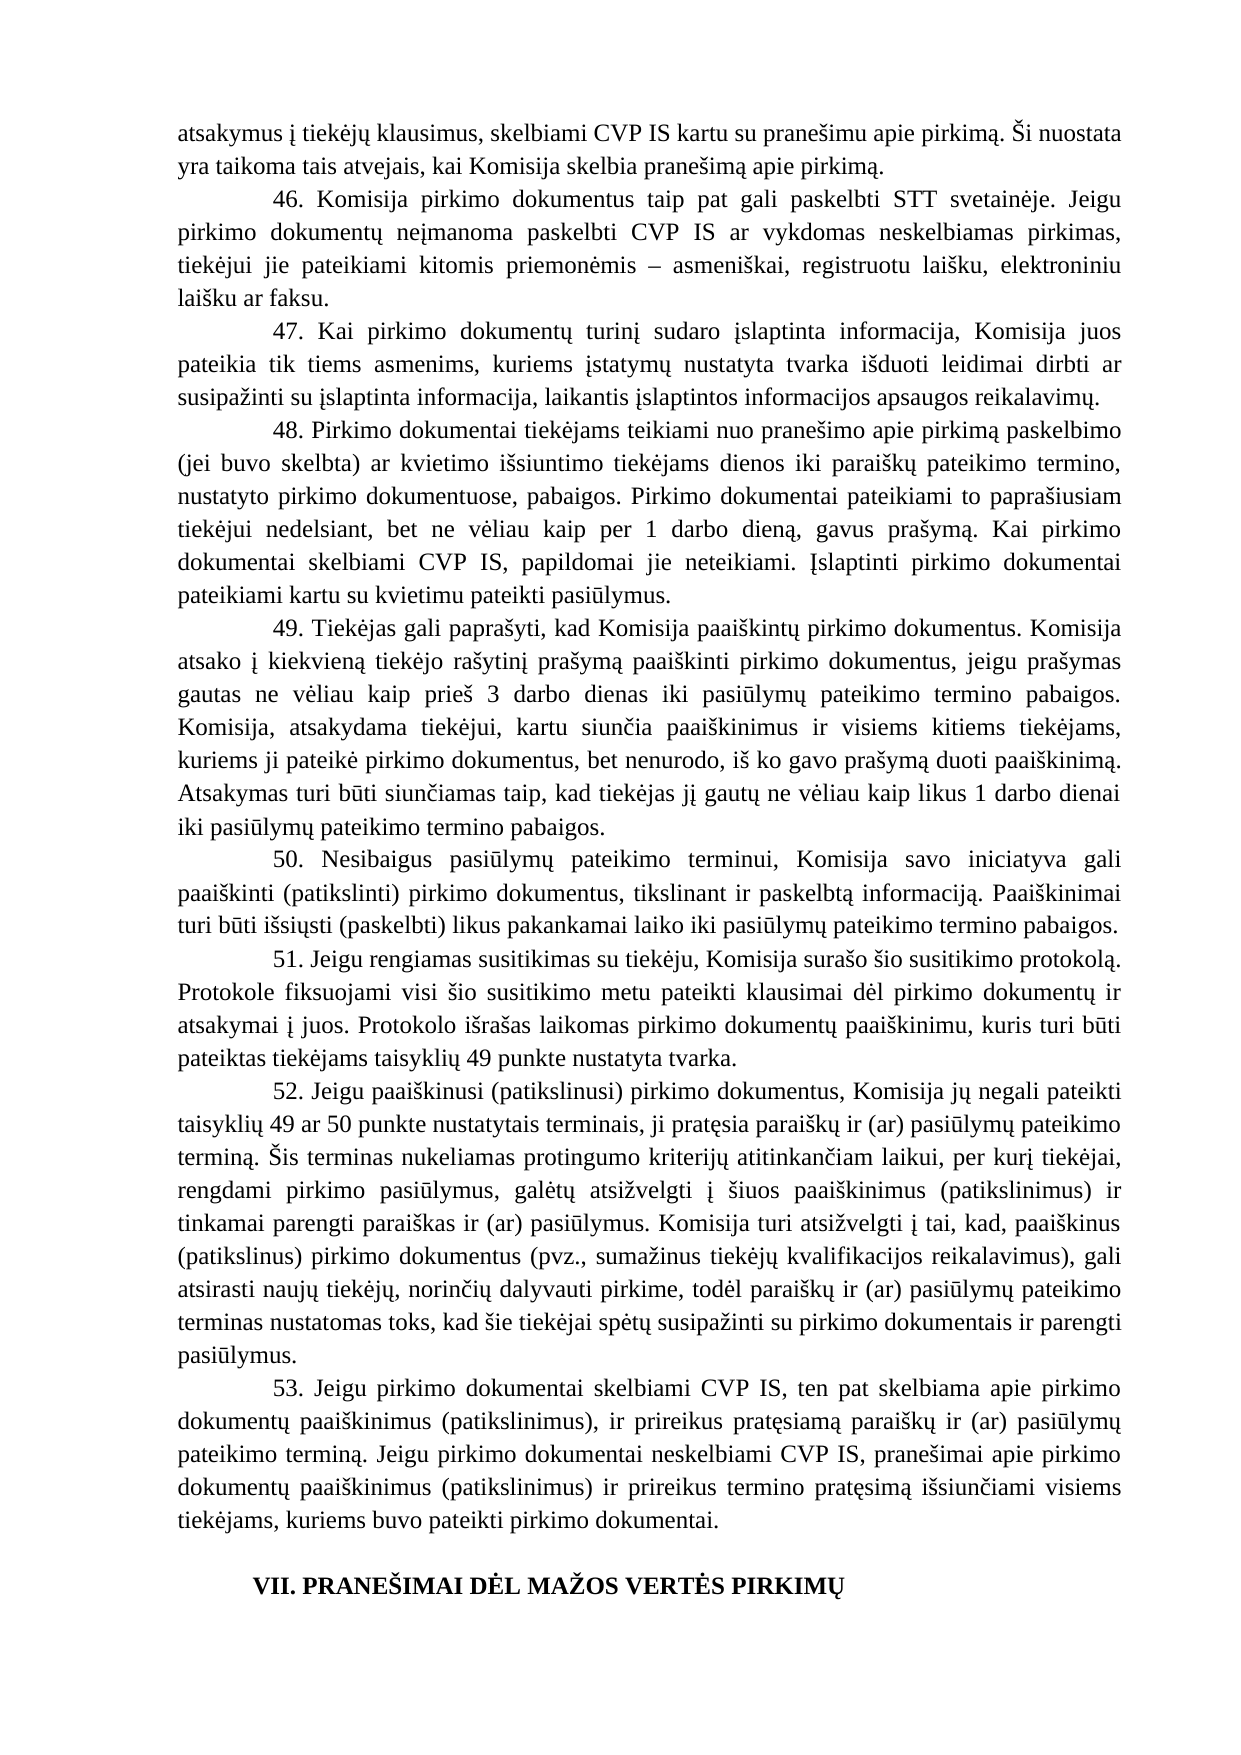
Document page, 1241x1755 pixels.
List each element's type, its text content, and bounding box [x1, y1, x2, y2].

text 48. Pirkimo dokumentai tiekėjams teikiami nuo pranešimo apie pirkimą paskelbimo (jei buvo skelbta) ar kvietimo išsiuntimo tiekėjams dienos iki paraiškų pateikimo termino, nustatyto pirkimo dokumentuose, pabaigos. Pirkimo dokumentai pateikiami to paprašiusiam tiekėjui nedelsiant, bet ne vėliau kaip per 1 darbo dieną, gavus prašymą. Kai pirkimo dokumentai skelbiami CVP IS, papildomai jie neteikiami. Įslaptinti pirkimo dokumentai pateikiami kartu su kvietimu pateikti pasiūlymus. [177, 415, 1122, 609]
text atsakymus į tiekėjų klausimus, skelbiami CVP IS kartu su pranešimu apie pirkimą. Ši nuostata yra taikoma tais atvejais, kai Komisija skelbia pranešimą apie pirkimą. [177, 118, 1122, 180]
text VII. PRANEŠIMAI DĖL MAŽOS VERTĖS PIRKIMŲ [177, 1571, 1122, 1600]
text 46. Komisija pirkimo dokumentus taip pat gali paskelbti STT svetainėje. Jeigu pirkimo dokumentų neįmanoma paskelbti CVP IS ar vykdomas neskelbiamas pirkimas, tiekėjui jie pateikiami kitomis priemonėmis – asmeniškai, registruotu laišku, elektroniniu laišku ar faksu. [177, 184, 1122, 312]
text 53. Jeigu pirkimo dokumentai skelbiami CVP IS, ten pat skelbiama apie pirkimo dokumentų paaiškinimus (patikslinimus), ir prireikus pratęsiamą paraiškų ir (ar) pasiūlymų pateikimo terminą. Jeigu pirkimo dokumentai neskelbiami CVP IS, pranešimai apie pirkimo dokumentų paaiškinimus (patikslinimus) ir prireikus termino pratęsimą išsiunčiami visiems tiekėjams, kuriems buvo pateikti pirkimo dokumentai. [177, 1373, 1122, 1534]
text 52. Jeigu paaiškinusi (patikslinusi) pirkimo dokumentus, Komisija jų negali pateikti taisyklių 49 ar 50 punkte nustatytais terminais, ji pratęsia paraiškų ir (ar) pasiūlymų pateikimo terminą. Šis terminas nukeliamas protingumo kriterijų atitinkančiam laikui, per kurį tiekėjai, rengdami pirkimo pasiūlymus, galėtų atsižvelgti į šiuos paaiškinimus (patikslinimus) ir tinkamai parengti paraiškas ir (ar) pasiūlymus. Komisija turi atsižvelgti į tai, kad, paaiškinus (patikslinus) pirkimo dokumentus (pvz., sumažinus tiekėjų kvalifikacijos reikalavimus), gali atsirasti naujų tiekėjų, norinčių dalyvauti pirkime, todėl paraiškų ir (ar) pasiūlymų pateikimo terminas nustatomas toks, kad šie tiekėjai spėtų susipažinti su pirkimo dokumentais ir parengti pasiūlymus. [177, 1076, 1122, 1369]
text 51. Jeigu rengiamas susitikimas su tiekėju, Komisija surašo šio susitikimo protokolą. Protokole fiksuojami visi šio susitikimo metu pateikti klausimai dėl pirkimo dokumentų ir atsakymai į juos. Protokolo išrašas laikomas pirkimo dokumentų paaiškinimu, kuris turi būti pateiktas tiekėjams taisyklių 49 punkte nustatyta tvarka. [177, 944, 1122, 1071]
text 50. Nesibaigus pasiūlymų pateikimo terminui, Komisija savo iniciatyva gali paaiškinti (patikslinti) pirkimo dokumentus, tikslinant ir paskelbtą informaciją. Paaiškinimai turi būti išsiųsti (paskelbti) likus pakankamai laiko iki pasiūlymų pateikimo termino pabaigos. [177, 844, 1122, 939]
text 49. Tiekėjas gali paprašyti, kad Komisija paaiškintų pirkimo dokumentus. Komisija atsako į kiekvieną tiekėjo rašytinį prašymą paaiškinti pirkimo dokumentus, jeigu prašymas gautas ne vėliau kaip prieš 3 darbo dienas iki pasiūlymų pateikimo termino pabaigos. Komisija, atsakydama tiekėjui, kartu siunčia paaiškinimus ir visiems kitiems tiekėjams, kuriems ji pateikė pirkimo dokumentus, bet nenurodo, iš ko gavo prašymą duoti paaiškinimą. Atsakymas turi būti siunčiamas taip, kad tiekėjas jį gautų ne vėliau kaip likus 1 darbo dienai iki pasiūlymų pateikimo termino pabaigos. [177, 613, 1122, 840]
text 47. Kai pirkimo dokumentų turinį sudaro įslaptinta informacija, Komisija juos pateikia tik tiems asmenims, kuriems įstatymų nustatyta tvarka išduoti leidimai dirbti ar susipažinti su įslaptinta informacija, laikantis įslaptintos informacijos apsaugos reikalavimų. [177, 316, 1122, 411]
